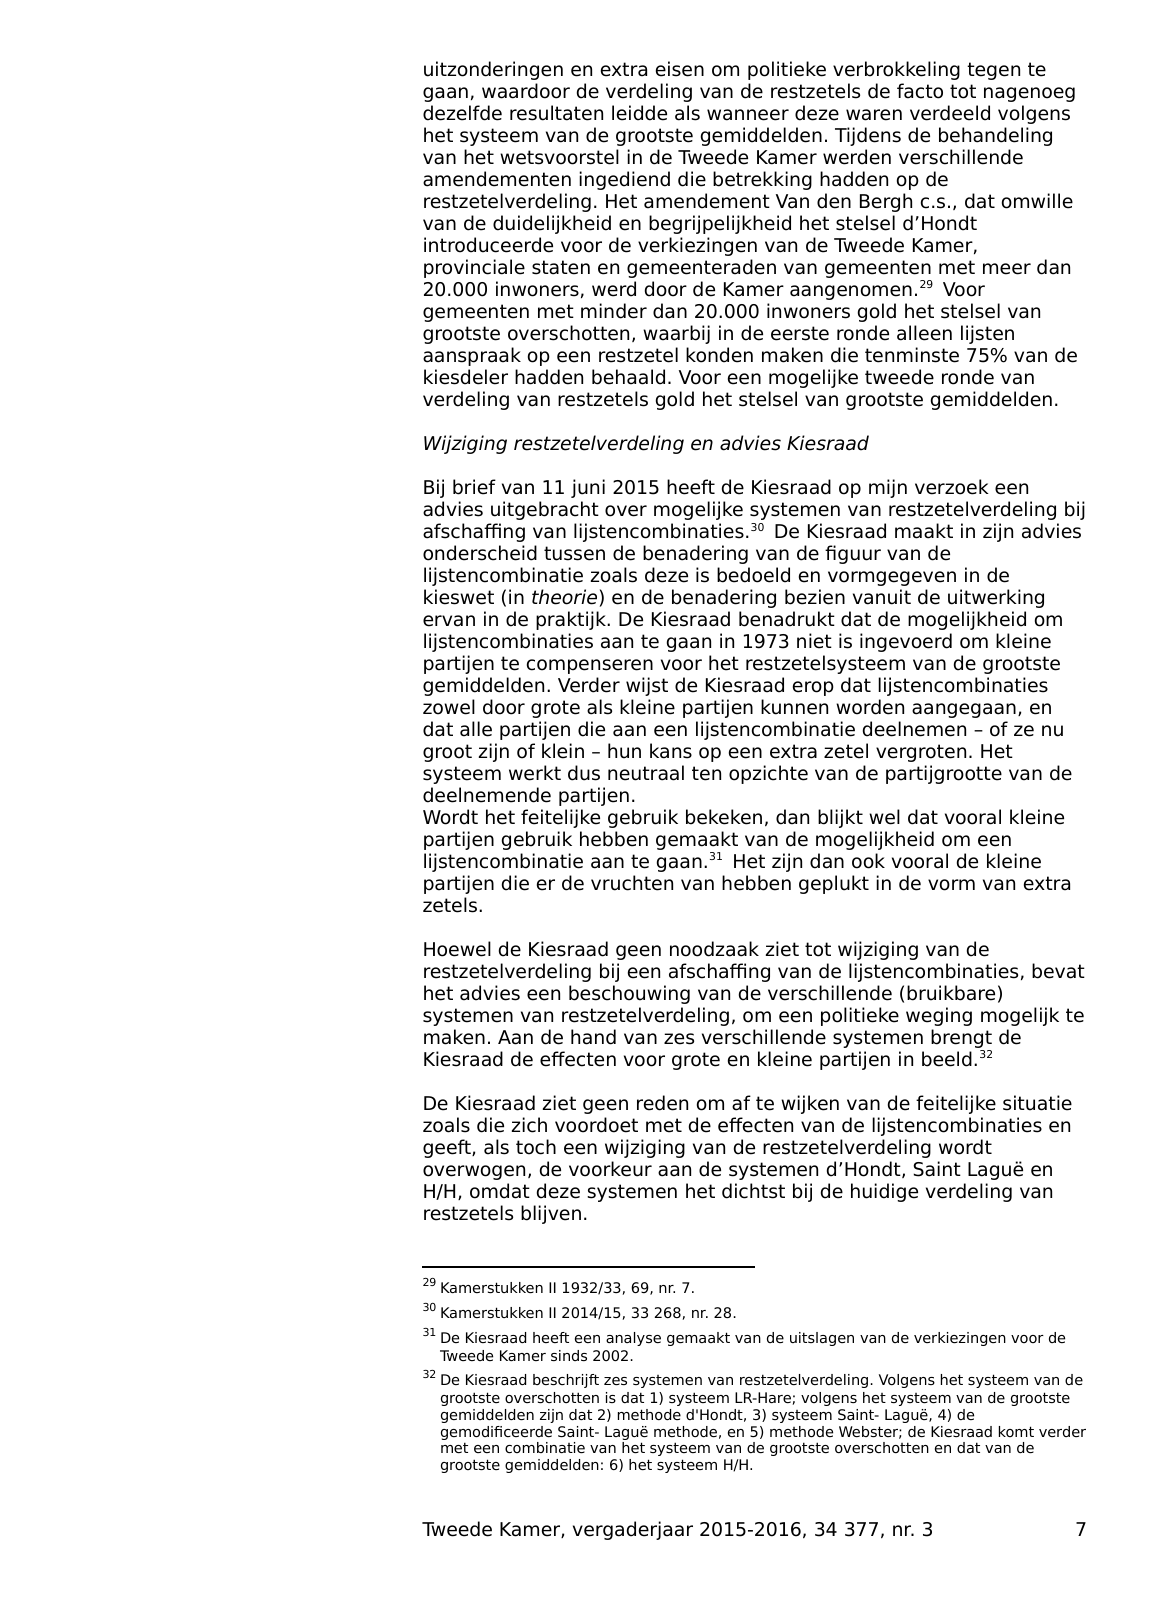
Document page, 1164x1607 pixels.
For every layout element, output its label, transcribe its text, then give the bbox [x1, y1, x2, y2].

subtitle Wijziging restzetelverdeling en advies Kiesraad [422, 433, 1087, 455]
text Bij brief van 11 juni 2015 heeft de Kiesraad op mijn verzoek een advies uitgebracht over mogelijke systemen van restzetelverdeling bij afschaffing van lijstencombinaties. De Kiesraad maakt in zijn advies onderscheid tussen de benadering van de figuur van de lijstencombinatie zoals deze is bedoeld en vormgegeven in de kieswet (in theorie) en de benadering bezien vanuit de uitwerking ervan in de praktijk. De Kiesraad benadrukt dat de mogelijkheid om lijstencombinaties aan te gaan in 1973 niet is ingevoerd om kleine partijen te compenseren voor het restzetelsysteem van de grootste gemiddelden. Verder wijst de Kiesraad erop dat lijstencombinaties zowel door grote als kleine partijen kunnen worden aangegaan, en dat alle partijen die aan een lijstencombinatie deelnemen – of ze nu groot zijn of klein – hun kans op een extra zetel vergroten. Het systeem werkt dus neutraal ten opzichte van de partijgrootte van de deelnemende partijen. [422, 477, 1087, 807]
text Wordt het feitelijke gebruik bekeken, dan blijkt wel dat vooral kleine partijen gebruik hebben gemaakt van de mogelijkheid om een lijstencombinatie aan te gaan. Het zijn dan ook vooral de kleine partijen die er de vruchten van hebben geplukt in de vorm van extra zetels. [422, 807, 1087, 917]
text Kamerstukken II 2014/15, 33 268, nr. 28. [422, 1301, 1087, 1323]
text De Kiesraad beschrijft zes systemen van restzetelverdeling. Volgens het systeem van de grootste overschotten is dat 1) systeem LR-Hare; volgens het systeem van de grootste gemiddelden zijn dat 2) methode d'Hondt, 3) systeem Saint- Laguë, 4) de gemodificeerde Saint- Laguë methode, en 5) methode Webster; de Kiesraad komt verder met een combinatie van het systeem van de grootste overschotten en dat van de grootste gemiddelden: 6) het systeem H/H. [422, 1368, 1087, 1474]
text Hoewel de Kiesraad geen noodzaak ziet tot wijziging van de restzetelverdeling bij een afschaffing van de lijstencombinaties, bevat het advies een beschouwing van de verschillende (bruikbare) systemen van restzetelverdeling, om een politieke weging mogelijk te maken. Aan de hand van zes verschillende systemen brengt de Kiesraad de effecten voor grote en kleine partijen in beeld. [422, 939, 1087, 1071]
text De Kiesraad ziet geen reden om af te wijken van de feitelijke situatie zoals die zich voordoet met de effecten van de lijstencombinaties en geeft, als toch een wijziging van de restzetelverdeling wordt overwogen, de voorkeur aan de systemen d’Hondt, Saint Laguë en H/H, omdat deze systemen het dichtst bij de huidige verdeling van restzetels blijven. [422, 1093, 1087, 1225]
text uitzonderingen en extra eisen om politieke verbrokkeling tegen te gaan, waardoor de verdeling van de restzetels de facto tot nagenoeg dezelfde resultaten leidde als wanneer deze waren verdeeld volgens het systeem van de grootste gemiddelden. Tijdens de behandeling van het wetsvoorstel in de Tweede Kamer werden verschillende amendementen ingediend die betrekking hadden op de restzetelverdeling. Het amendement Van den Bergh c.s., dat omwille van de duidelijkheid en begrijpelijkheid het stelsel d’Hondt introduceerde voor de verkiezingen van de Tweede Kamer, provinciale staten en gemeenteraden van gemeenten met meer dan 20.000 inwoners, werd door de Kamer aangenomen. Voor gemeenten met minder dan 20.000 inwoners gold het stelsel van grootste overschotten, waarbij in de eerste ronde alleen lijsten aanspraak op een restzetel konden maken die tenminste 75% van de kiesdeler hadden behaald. Voor een mogelijke tweede ronde van verdeling van restzetels gold het stelsel van grootste gemiddelden. [422, 59, 1087, 411]
text Kamerstukken II 1932/33, 69, nr. 7. [422, 1276, 1087, 1298]
text De Kiesraad heeft een analyse gemaakt van de uitslagen van de verkiezingen voor de Tweede Kamer sinds 2002. [422, 1326, 1087, 1365]
